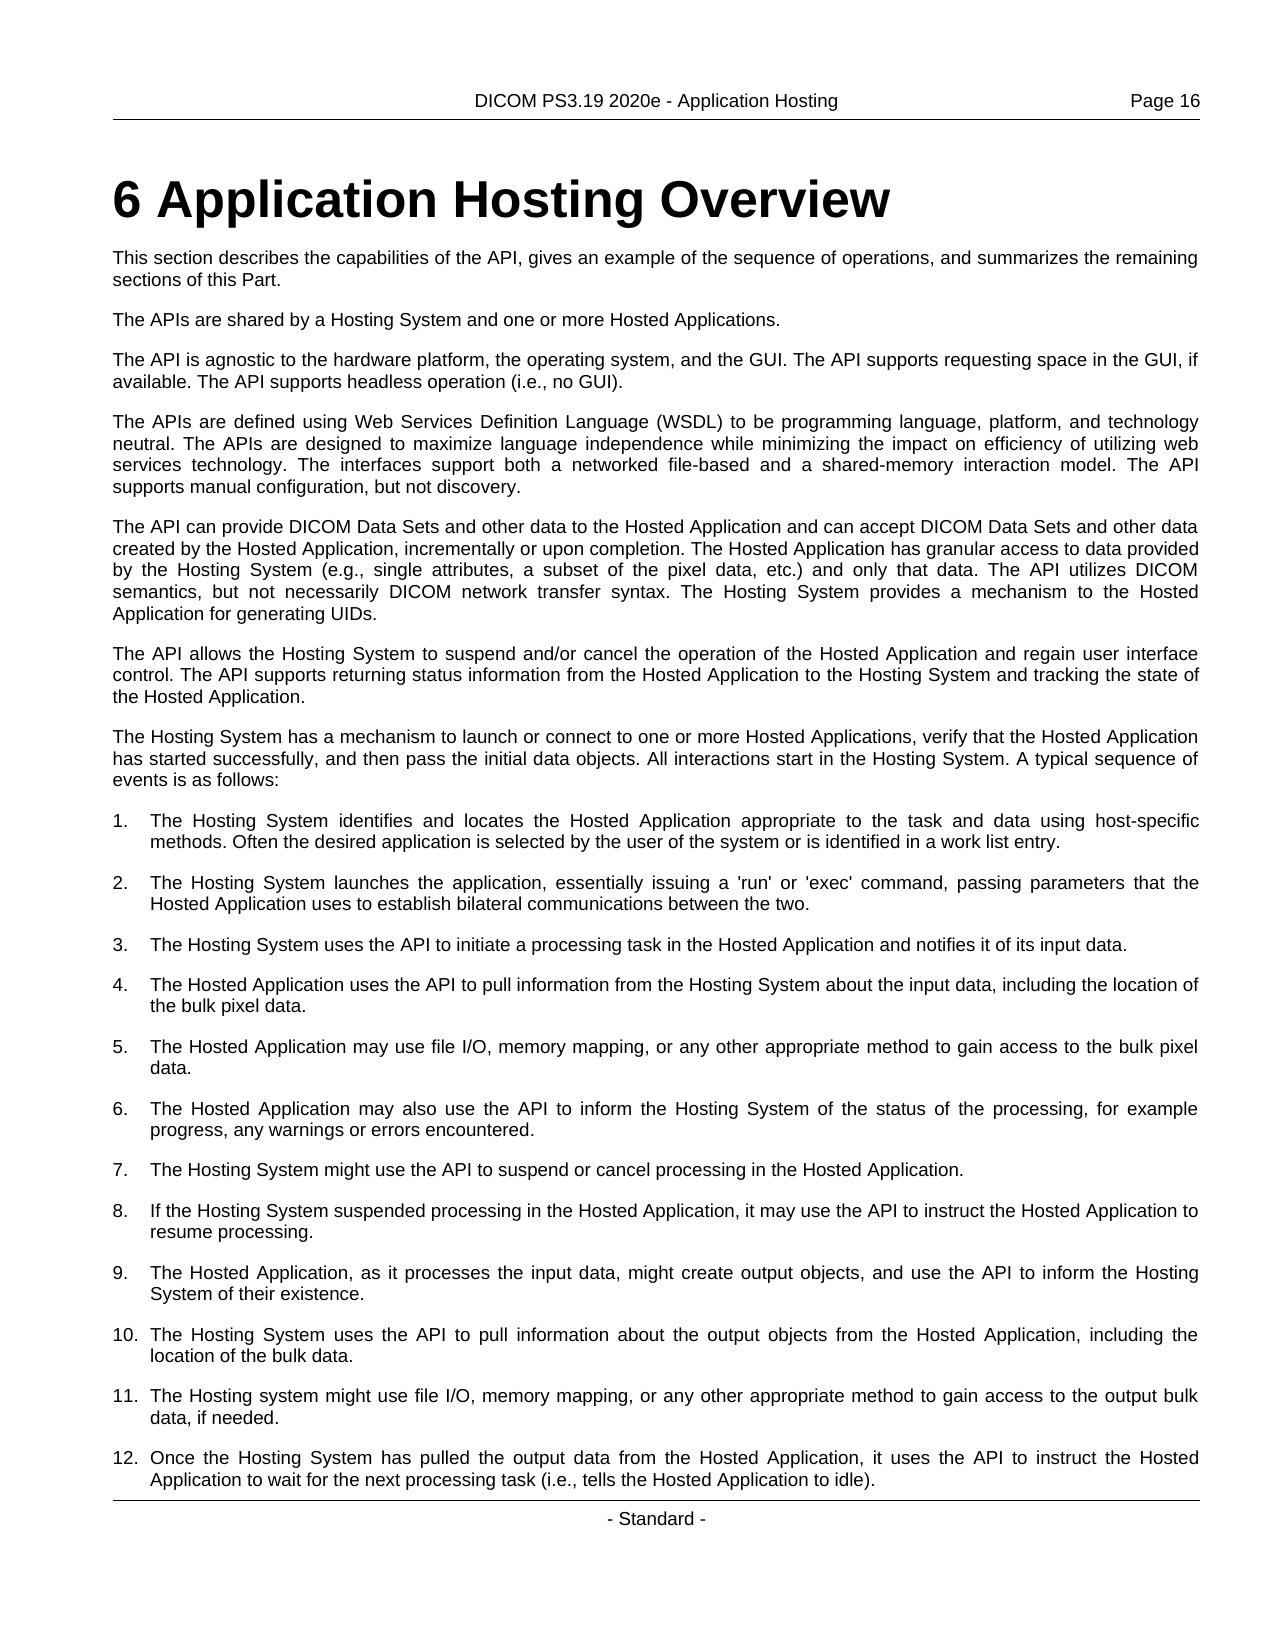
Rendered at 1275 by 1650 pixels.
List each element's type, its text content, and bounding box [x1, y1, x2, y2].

text 8. If the Hosting System suspended processing in the Hosted Application, it may use the API to instruct the Hosted Application to resume processing. [112, 1199, 1200, 1243]
text 4. The Hosted Application uses the API to pull information from the Hosting System about the input data, including the location of the bulk pixel data. [112, 974, 1200, 1017]
text 3. The Hosting System uses the API to initiate a processing task in the Hosted Application and notifies it of its input data. [112, 933, 1200, 955]
text This section describes the capabilities of the API, gives an example of the sequence of operations, and summarizes the remaining sections of this Part. [112, 247, 1200, 290]
text 6 Application Hosting Overview [112, 169, 1200, 228]
text The API can provide DICOM Data Sets and other data to the Hosted Application and can accept DICOM Data Sets and other data created by the Hosted Application, incrementally or upon completion. The Hosted Application has granular access to data provided by the Hosting System (e.g., single attributes, a subset of the pixel data, etc.) and only that data. The API utilizes DICOM semantics, but not necessarily DICOM network transfer syntax. The Hosting System provides a mechanism to the Hosted Application for generating UIDs. [112, 516, 1200, 624]
text 6. The Hosted Application may also use the API to inform the Hosting System of the status of the processing, for example progress, any warnings or errors encountered. [112, 1097, 1200, 1141]
text 2. The Hosting System launches the application, essentially issuing a 'run' or 'exec' command, passing parameters that the Hosted Application uses to establish bilateral communications between the two. [112, 871, 1200, 914]
text The APIs are shared by a Hosting System and one or more Hosted Applications. [112, 309, 1200, 331]
text The Hosting System has a mechanism to launch or connect to one or more Hosted Applications, verify that the Hosted Application has started successfully, and then pass the initial data objects. All interactions start in the Hosting System. A typical sequence of events is as follows: [112, 726, 1200, 791]
text 7. The Hosting System might use the API to suspend or cancel processing in the Hosted Application. [112, 1159, 1200, 1181]
text The API is agnostic to the hardware platform, the operating system, and the GUI. The API supports requesting space in the GUI, if available. The API supports headless operation (i.e., no GUI). [112, 349, 1200, 392]
text 9. The Hosted Application, as it processes the input data, might create output objects, and use the API to inform the Hosting System of their existence. [112, 1261, 1200, 1304]
text 11. The Hosting system might use file I/O, memory mapping, or any other appropriate method to gain access to the output bulk data, if needed. [112, 1385, 1200, 1428]
text The API allows the Hosting System to suspend and/or cancel the operation of the Hosted Application and regain user interface control. The API supports returning status information from the Hosted Application to the Hosting System and tracking the state of the Hosted Application. [112, 643, 1200, 707]
text 1. The Hosting System identifies and locates the Hosted Application appropriate to the task and data using host-specific methods. Often the desired application is selected by the user of the system or is identified in a work list entry. [112, 809, 1200, 853]
text 5. The Hosted Application may use file I/O, memory mapping, or any other appropriate method to gain access to the bulk pixel data. [112, 1036, 1200, 1079]
text 12. Once the Hosting System has pulled the output data from the Hosted Application, it uses the API to instruct the Hosted Application to wait for the next processing task (i.e., tells the Hosted Application to idle). [112, 1447, 1200, 1490]
text The APIs are defined using Web Services Definition Language (WSDL) to be programming language, platform, and technology neutral. The APIs are designed to maximize language independence while minimizing the impact on efficiency of utilizing web services technology. The interfaces support both a networked file-based and a shared-memory interaction model. The API supports manual configuration, but not discovery. [112, 411, 1200, 497]
text 10. The Hosting System uses the API to pull information about the output objects from the Hosted Application, including the location of the bulk data. [112, 1323, 1200, 1366]
